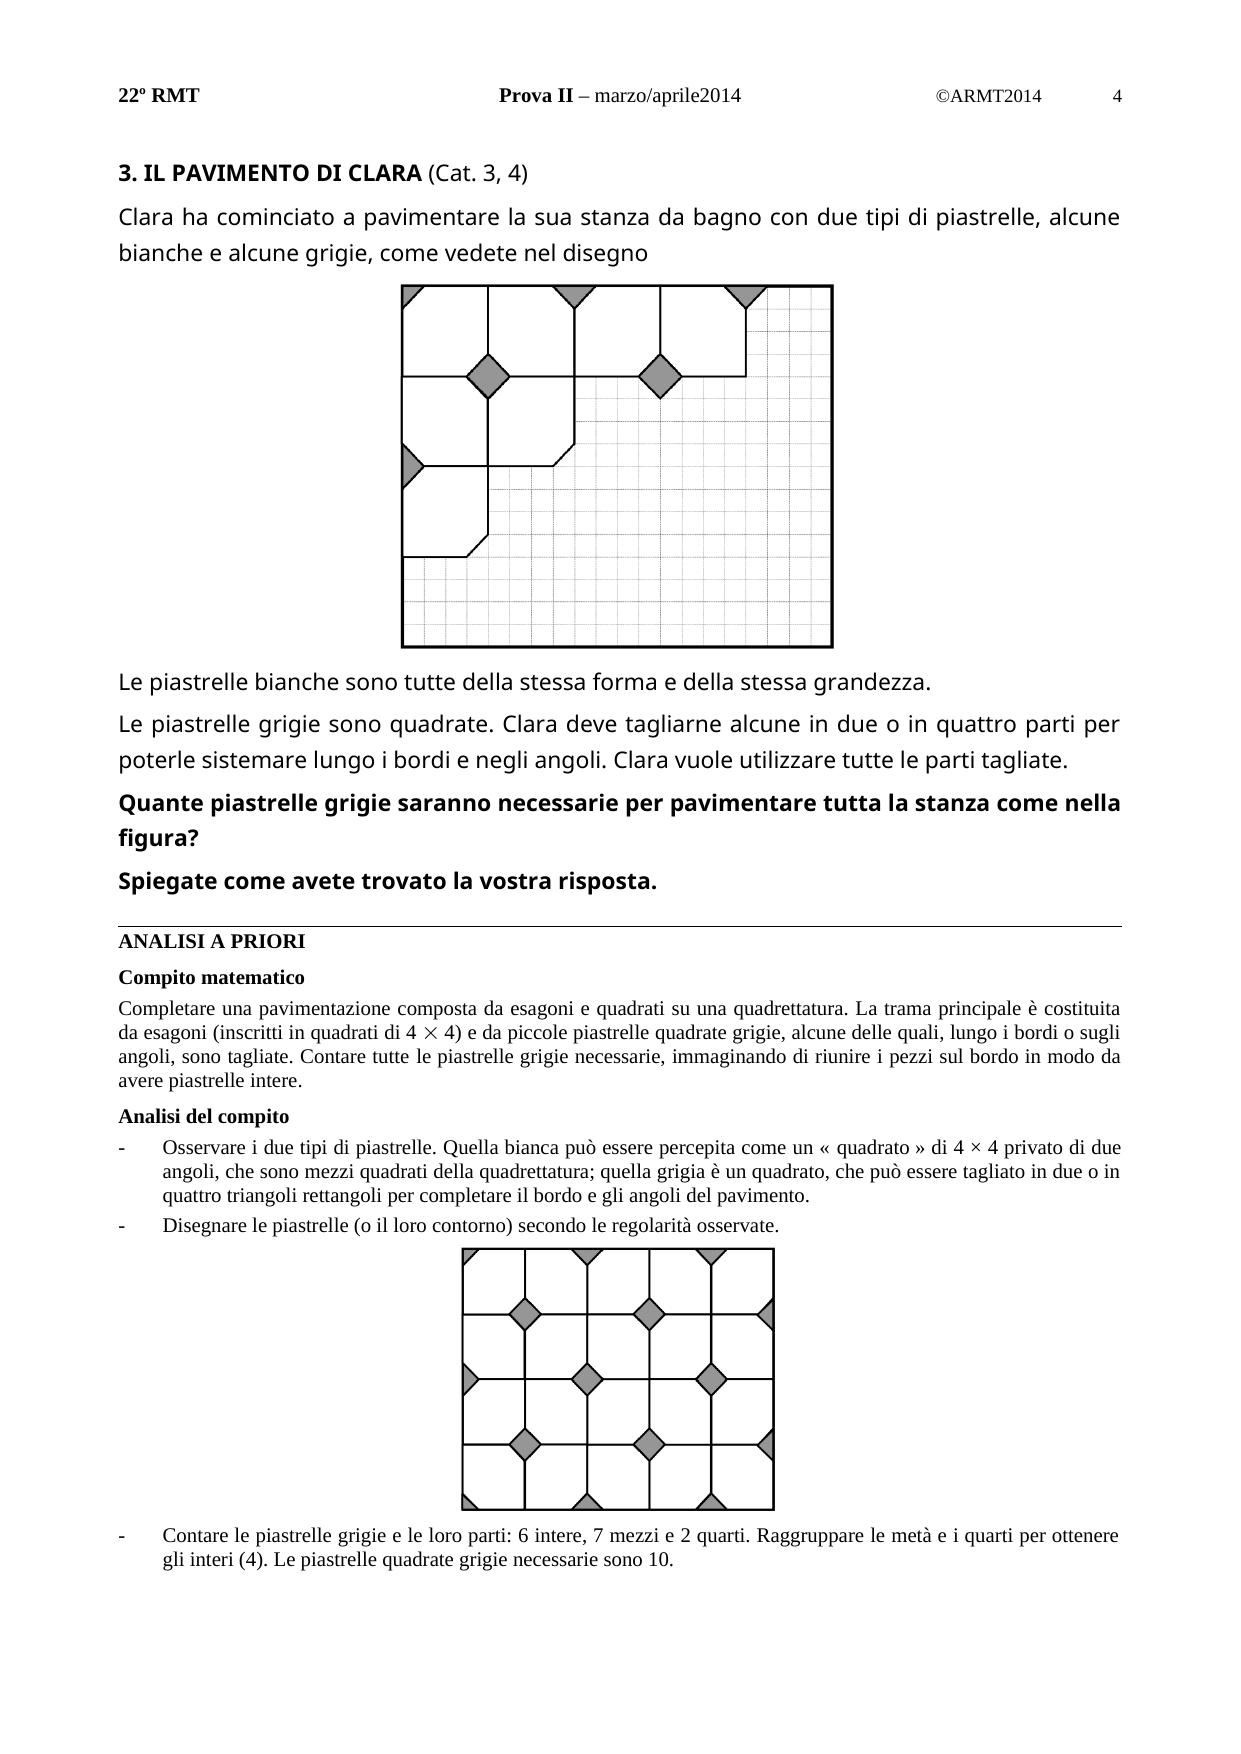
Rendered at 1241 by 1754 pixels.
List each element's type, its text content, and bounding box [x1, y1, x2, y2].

text Clara ha cominciato a pavimentare la sua stanza da bagno con due tipi di piastrelle, alcune bianche e alcune grigie, come vedete nel disegno [118, 201, 1122, 268]
text - Osservare i due tipi di piastrelle. Quella bianca può essere percepita come un « quadrato » di 4 × 4 privato di due angoli, che sono mezzi quadrati della quadrettatura; quella grigia è un quadrato, che può essere tagliato in due o in quattro triangoli rettangoli per completare il bordo e gli angoli del pavimento. [118, 1134, 1122, 1207]
picture [397, 278, 843, 656]
picture [457, 1243, 784, 1517]
text - Contare le piastrelle grigie e le loro parti: 6 intere, 7 mezzi e 2 quarti. Raggruppare le metà e i quarti per ottenere gli interi (4). Le piastrelle quadrate grigie necessarie sono 10. [118, 1523, 1122, 1571]
text Completare una pavimentazione composta da esagoni e quadrati su una quadrettatura. La trama principale è costituita da esagoni (inscritti in quadrati di 4  4) e da piccole piastrelle quadrate grigie, alcune delle quali, lungo i bordi o sugli angoli, sono tagliate. Contare tutte le piastrelle grigie necessarie, immaginando di riunire i pezzi sul bordo in modo da avere piastrelle intere. [118, 996, 1122, 1092]
text Le piastrelle bianche sono tutte della stessa forma e della stessa grandezza. [118, 666, 1122, 697]
text 3. IL PAVIMENTO DI CLARA (Cat. 3, 4) [118, 157, 1122, 188]
text Analisi del compito [118, 1104, 1122, 1128]
text Quante piastrelle grigie saranno necessarie per pavimentare tutta la stanza come nella figura? [118, 786, 1122, 854]
text Compito matematico [118, 965, 1122, 989]
text Spiegate come avete trovato la vostra risposta. [118, 864, 1122, 896]
text Le piastrelle grigie sono quadrate. Clara deve tagliarne alcune in due o in quattro parti per poterle sistemare lungo i bordi e negli angoli. Clara vuole utilizzare tutte le parti tagliate. [118, 708, 1122, 776]
text - Disegnare le piastrelle (o il loro contorno) secondo le regolarità osservate. [118, 1213, 1122, 1237]
text Analisi a priori [118, 927, 1122, 953]
